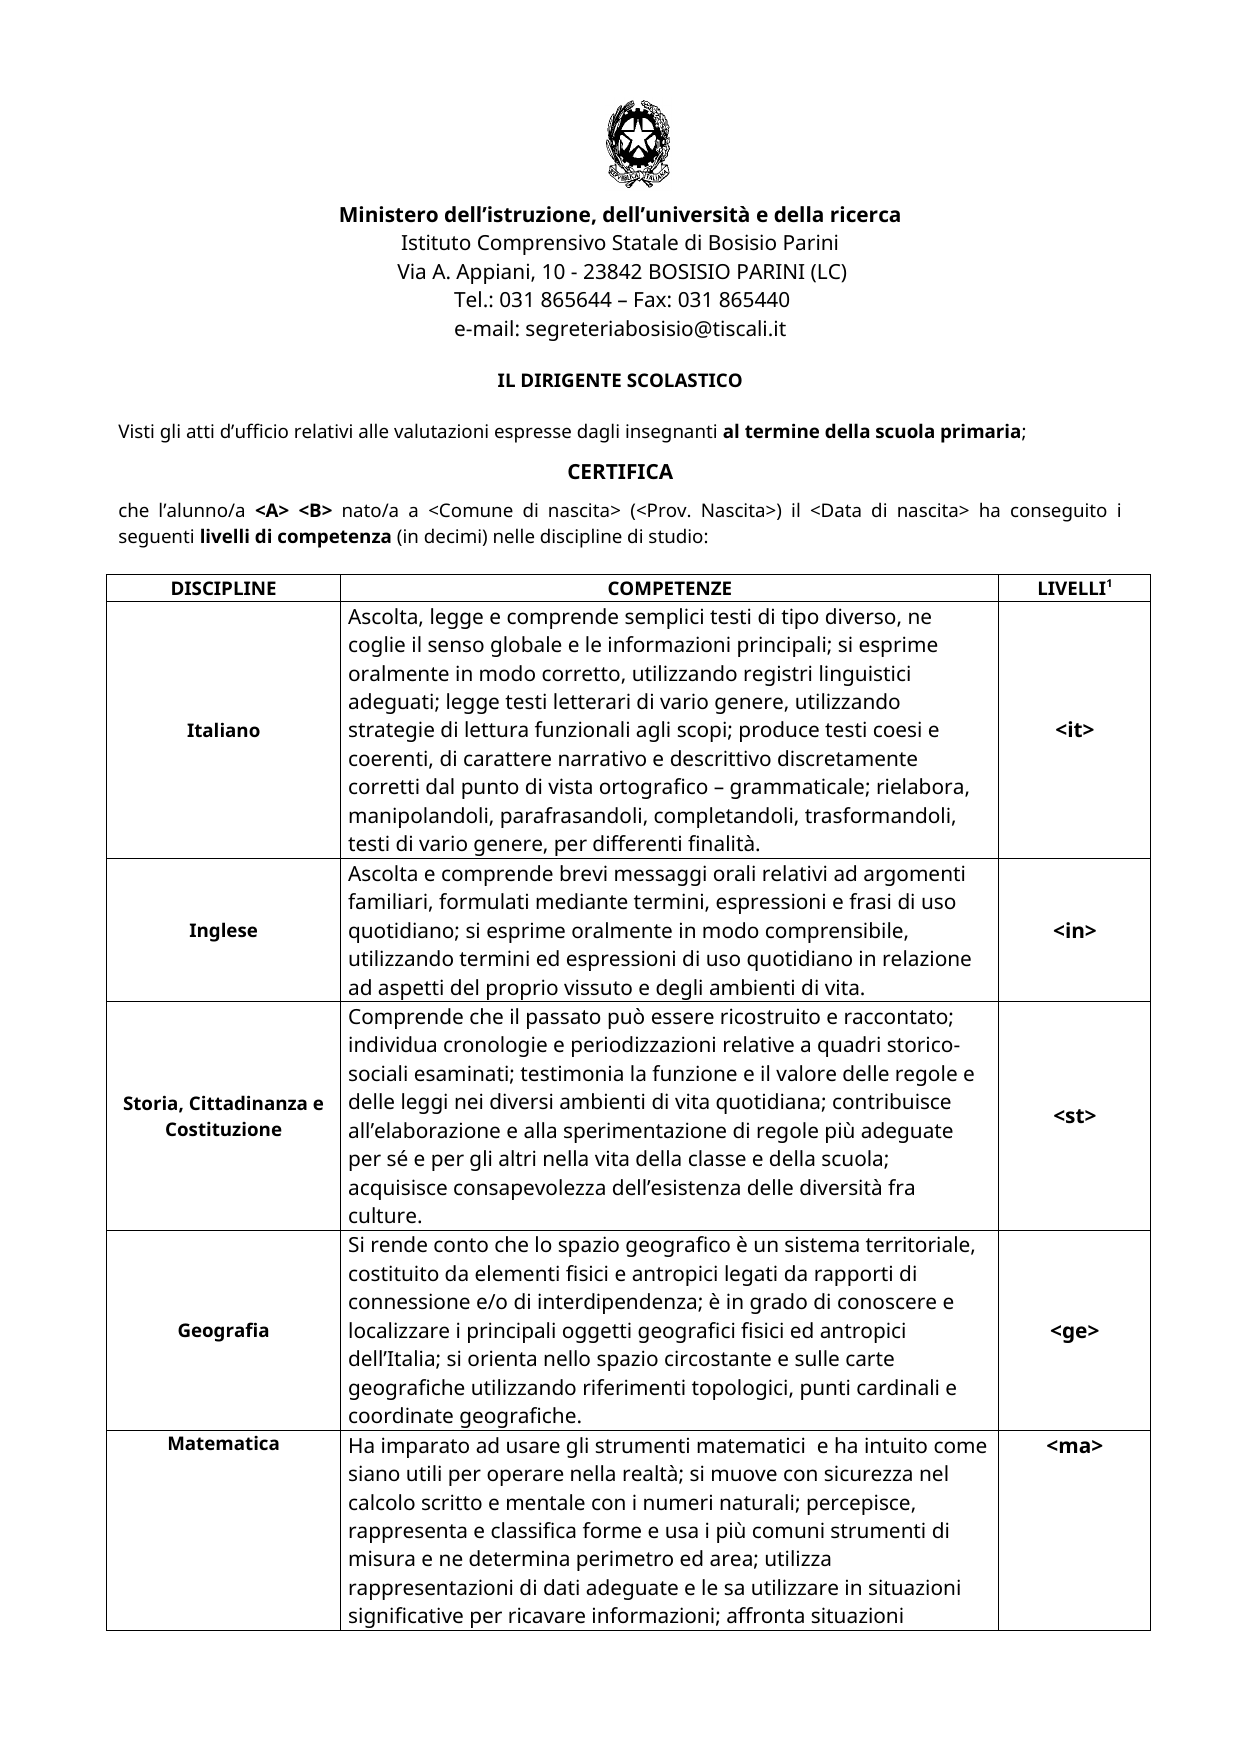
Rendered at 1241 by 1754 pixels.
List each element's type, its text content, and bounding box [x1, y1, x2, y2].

table_cell Geografia [107, 1231, 340, 1430]
text Via A. Appiani, 10 - 23842 BOSISIO PARINI (LC) [118, 257, 1126, 285]
table_cell Storia, Cittadinanza e Costituzione [107, 1002, 340, 1229]
text Istituto Comprensivo Statale di Bosisio Parini [118, 228, 1122, 257]
table_cell Comprende che il passato può essere ricostruito e raccontato; individua cronologie e periodizzazioni relative a quadri storico-sociali esaminati; testimonia la funzione e il valore delle regole e delle leggi nei diversi ambienti di vita quotidiana; contribuisce all’elaborazione e alla sperimentazione di regole più adeguate per sé e per gli altri nella vita della classe e della scuola; acquisisce consapevolezza dell’esistenza delle diversità fra culture. [341, 1002, 998, 1229]
table_cell <it> [999, 602, 1150, 858]
table_cell Ascolta, legge e comprende semplici testi di tipo diverso, ne coglie il senso globale e le informazioni principali; si esprime oralmente in modo corretto, utilizzando registri linguistici adeguati; legge testi letterari di vario genere, utilizzando strategie di lettura funzionali agli scopi; produce testi coesi e coerenti, di carattere narrativo e descrittivo discretamente corretti dal punto di vista ortografico – grammaticale; rielabora, manipolandoli, parafrasandoli, completandoli, trasformandoli, testi di vario genere, per differenti finalità. [341, 602, 998, 858]
table_cell Ascolta e comprende brevi messaggi orali relativi ad argomenti familiari, formulati mediante termini, espressioni e frasi di uso quotidiano; si esprime oralmente in modo comprensibile, utilizzando termini ed espressioni di uso quotidiano in relazione ad aspetti del proprio vissuto e degli ambienti di vita. [341, 859, 998, 1001]
table_cell <st> [999, 1002, 1150, 1229]
table_cell Matematica [107, 1431, 340, 1630]
table_header DISCIPLINE [107, 575, 340, 601]
text Visti gli atti d’ufficio relativi alle valutazioni espresse dagli insegnanti al termine della scuola primaria; [118, 419, 1122, 444]
table_cell Italiano [107, 602, 340, 858]
table_cell Ha imparato ad usare gli strumenti matematici e ha intuito come siano utili per operare nella realtà; si muove con sicurezza nel calcolo scritto e mentale con i numeri naturali; percepisce, rappresenta e classifica forme e usa i più comuni strumenti di misura e ne determina perimetro ed area; utilizza rappresentazioni di dati adeguate e le sa utilizzare in situazioni significative per ricavare informazioni; affronta situazioni [341, 1431, 998, 1630]
table_header LIVELLI1 [999, 575, 1150, 601]
text che l’alunno/a <A> <B> nato/a a <Comune di nascita> (<Prov. Nascita>) il <Data di nascita> ha conseguito i seguenti livelli di competenza (in decimi) nelle discipline di studio: [118, 498, 1122, 549]
text IL DIRIGENTE SCOLASTICO [118, 368, 1122, 393]
table_cell <ge> [999, 1231, 1150, 1430]
picture [605, 97, 672, 191]
table_cell <ma> [999, 1431, 1150, 1630]
text CERTIFICA [118, 457, 1122, 485]
text e-mail: segreteriabosisio@tiscali.it [118, 314, 1122, 342]
text Ministero dell’istruzione, dell’università e della ricerca [118, 200, 1122, 228]
table_header COMPETENZE [341, 575, 998, 601]
table_cell <in> [999, 859, 1150, 1001]
text Tel.: 031 865644 – Fax: 031 865440 [118, 285, 1126, 314]
table_cell Si rende conto che lo spazio geografico è un sistema territoriale, costituito da elementi fisici e antropici legati da rapporti di connessione e/o di interdipendenza; è in grado di conoscere e localizzare i principali oggetti geografici fisici ed antropici dell’Italia; si orienta nello spazio circostante e sulle carte geografiche utilizzando riferimenti topologici, punti cardinali e coordinate geografiche. [341, 1231, 998, 1430]
table_cell Inglese [107, 859, 340, 1001]
